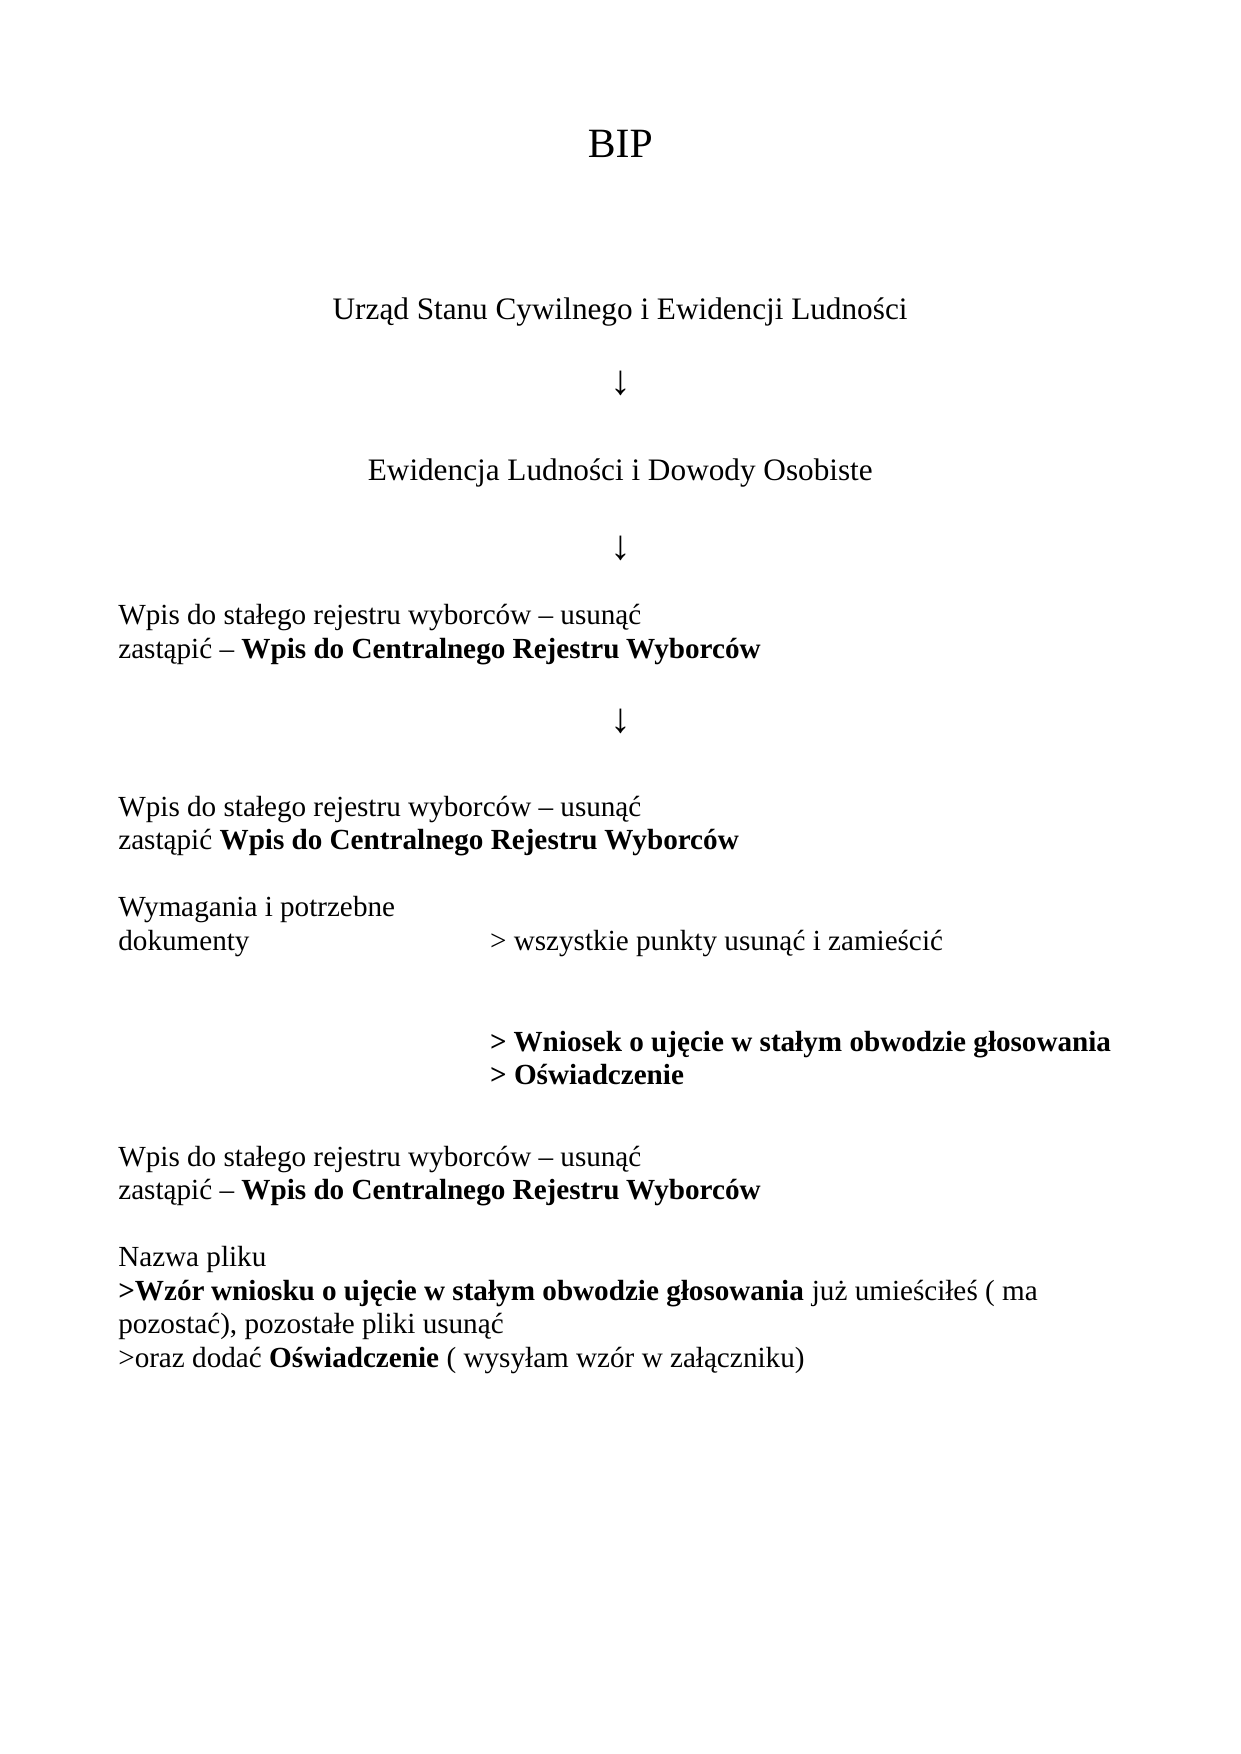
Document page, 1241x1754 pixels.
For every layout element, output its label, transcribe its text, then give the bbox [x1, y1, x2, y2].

text ↓ [118, 693, 1122, 741]
text Wpis do stałego rejestru wyborców – usunąć [118, 789, 1122, 822]
text dokumenty > wszystkie punkty usunąć i zamieścić [118, 923, 1122, 957]
text > Wniosek o ujęcie w stałym obwodzie głosowania [118, 1024, 1122, 1057]
text Ewidencja Ludności i Dowody Osobiste [118, 451, 1122, 487]
text BIP [118, 118, 1122, 166]
text > Oświadczenie [118, 1057, 1122, 1091]
text ↓ [118, 355, 1122, 403]
text >oraz dodać Oświadczenie ( wysyłam wzór w załączniku) [118, 1340, 1122, 1373]
text ↓ [118, 521, 1122, 568]
text >Wzór wniosku o ujęcie w stałym obwodzie głosowania już umieściłeś ( ma pozostać), pozostałe pliki usunąć [118, 1273, 1122, 1340]
text zastąpić – Wpis do Centralnego Rejestru Wyborców [118, 631, 1122, 664]
text Urząd Stanu Cywilnego i Ewidencji Ludności [118, 291, 1122, 327]
text Wymagania i potrzebne [118, 889, 1122, 923]
text Wpis do stałego rejestru wyborców – usunąć [118, 1139, 1122, 1172]
text Nazwa pliku [118, 1239, 1122, 1273]
text zastąpić – Wpis do Centralnego Rejestru Wyborców [118, 1172, 1122, 1206]
text zastąpić Wpis do Centralnego Rejestru Wyborców [118, 822, 1122, 856]
text Wpis do stałego rejestru wyborców – usunąć [118, 597, 1122, 631]
